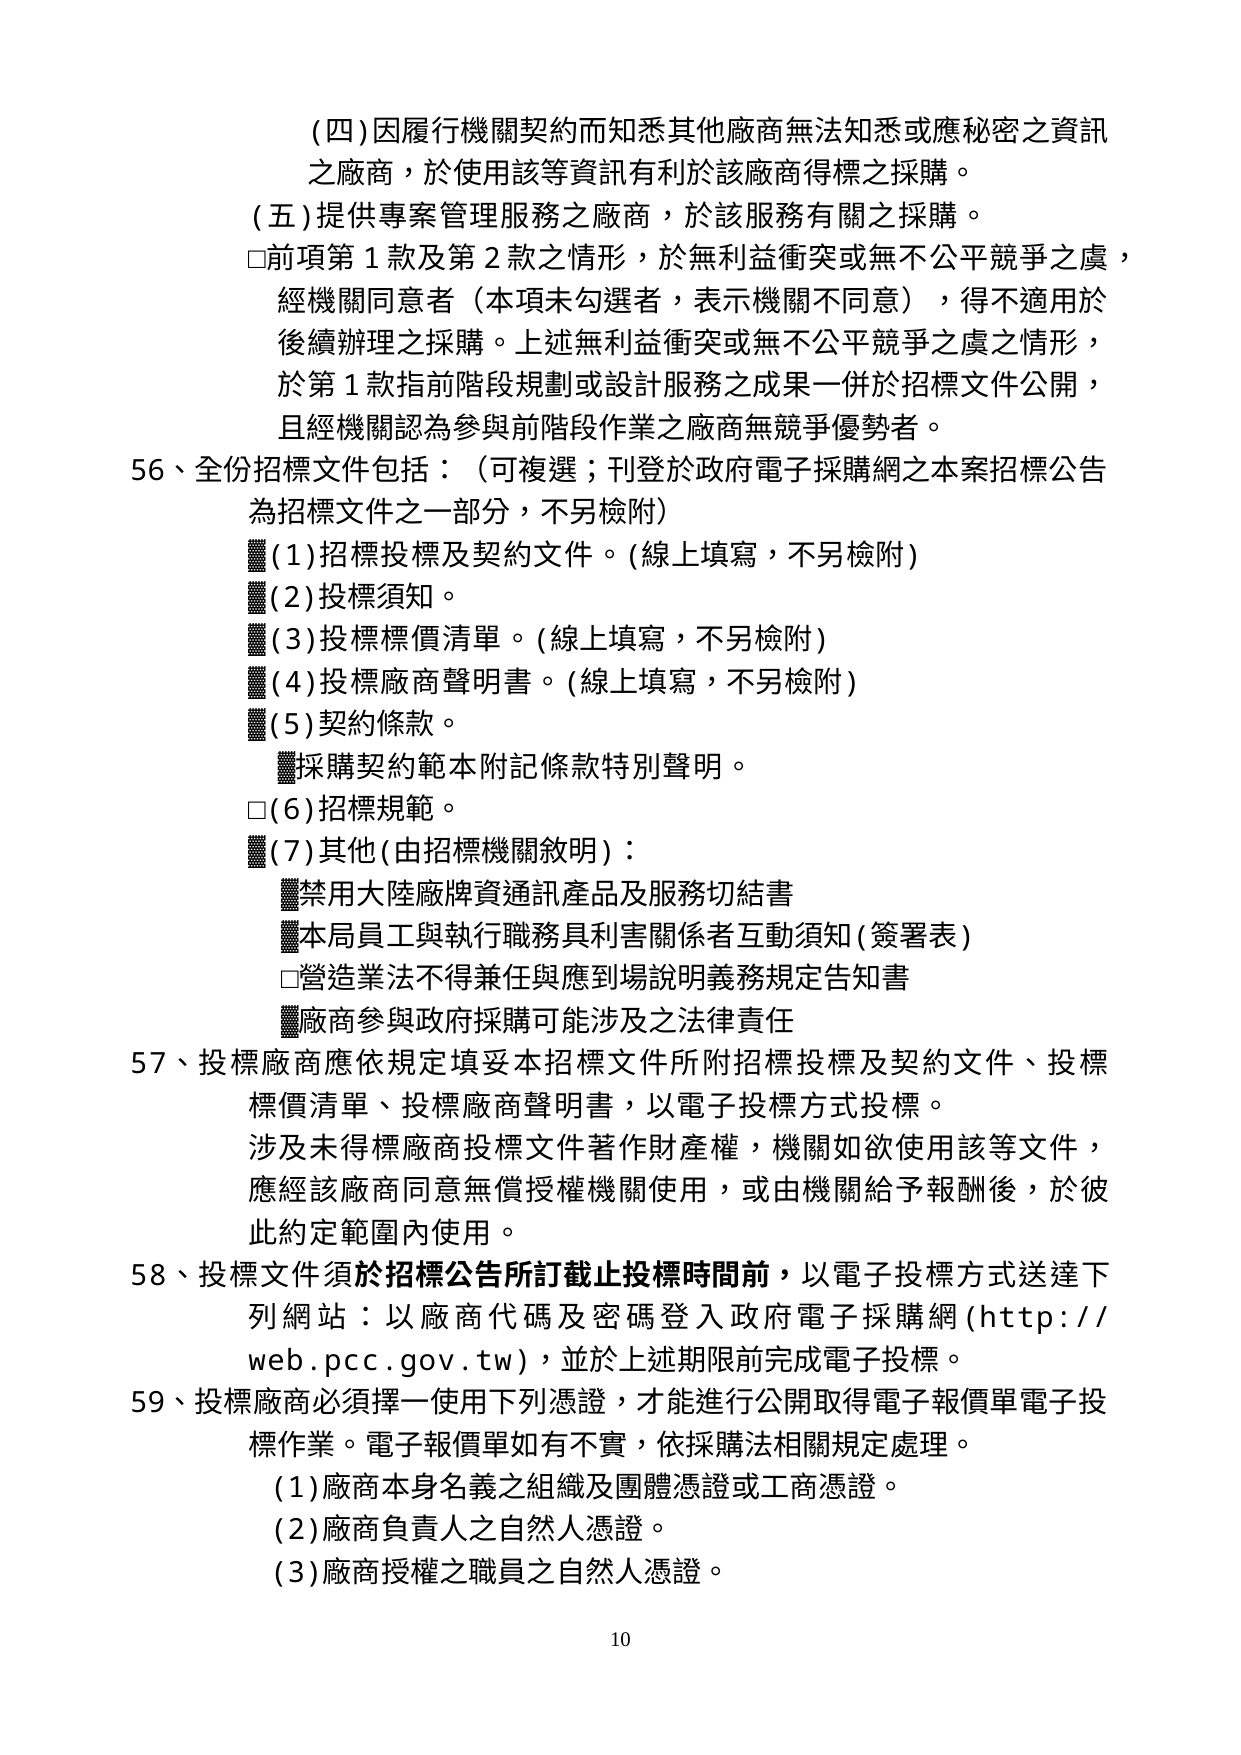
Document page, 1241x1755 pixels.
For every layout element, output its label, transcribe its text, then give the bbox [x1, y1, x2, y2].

text 涉及未得標廠商投標文件著作財產權，機關如欲使用該等文件，應經該廠商同意無償授權機關使用，或由機關給予報酬後，於彼此約定範圍內使用。 [248, 1124, 1110, 1251]
text ▓(3)投標標價清單。(線上填寫，不另檢附) [248, 616, 1110, 658]
text ▓(2)投標須知。 [248, 573, 1110, 616]
text (1)廠商本身名義之組織及團體憑證或工商憑證。 [130, 1463, 1110, 1506]
text ▓廠商參與政府採購可能涉及之法律責任 [281, 997, 1110, 1040]
text ▓本局員工與執行職務具利害關係者互動須知(簽署表) [281, 913, 1110, 955]
text ▓(1)招標投標及契約文件。(線上填寫，不另檢附) [248, 531, 1110, 573]
text ▓採購契約範本附記條款特別聲明。 [278, 743, 1110, 786]
text (四)因履行機關契約而知悉其他廠商無法知悉或應秘密之資訊之廠商，於使用該等資訊有利於該廠商得標之採購。 [307, 108, 1110, 192]
list 投標文件須於招標公告所訂截止投標時間前，以電子投標方式送達下列網站：以廠商代碼及密碼登入政府電子採購網(http://web.pcc.gov.tw)，並於上述期限前完成電子投標。 [130, 1251, 1110, 1379]
text ▓(7)其他(由招標機關敘明)： [248, 828, 1110, 870]
text □營造業法不得兼任與應到場說明義務規定告知書 [281, 955, 1110, 997]
text (3)廠商授權之職員之自然人憑證。 [130, 1548, 1110, 1591]
text □(6)招標規範。 [248, 786, 1110, 828]
text □前項第1款及第2款之情形，於無利益衝突或無不公平競爭之虞，經機關同意者（本項未勾選者，表示機關不同意），得不適用於後續辦理之採購。上述無利益衝突或無不公平競爭之虞之情形，於第1款指前階段規劃或設計服務之成果一併於招標文件公開，且經機關認為參與前階段作業之廠商無競爭優勢者。 [248, 235, 1110, 446]
text ▓(5)契約條款。 [248, 701, 1110, 743]
text ▓禁用大陸廠牌資通訊產品及服務切結書 [281, 870, 1110, 913]
text (2)廠商負責人之自然人憑證。 [130, 1506, 1110, 1548]
list 全份招標文件包括：（可複選；刊登於政府電子採購網之本案招標公告為招標文件之一部分，不另檢附） [130, 446, 1110, 531]
text (五)提供專案管理服務之廠商，於該服務有關之採購。 [248, 192, 1110, 235]
list 投標廠商應依規定填妥本招標文件所附招標投標及契約文件、投標標價清單、投標廠商聲明書，以電子投標方式投標。 [130, 1040, 1110, 1124]
list 投標廠商必須擇一使用下列憑證，才能進行公開取得電子報價單電子投標作業。電子報價單如有不實，依採購法相關規定處理。 [130, 1379, 1110, 1463]
text ▓(4)投標廠商聲明書。(線上填寫，不另檢附) [248, 658, 1110, 701]
